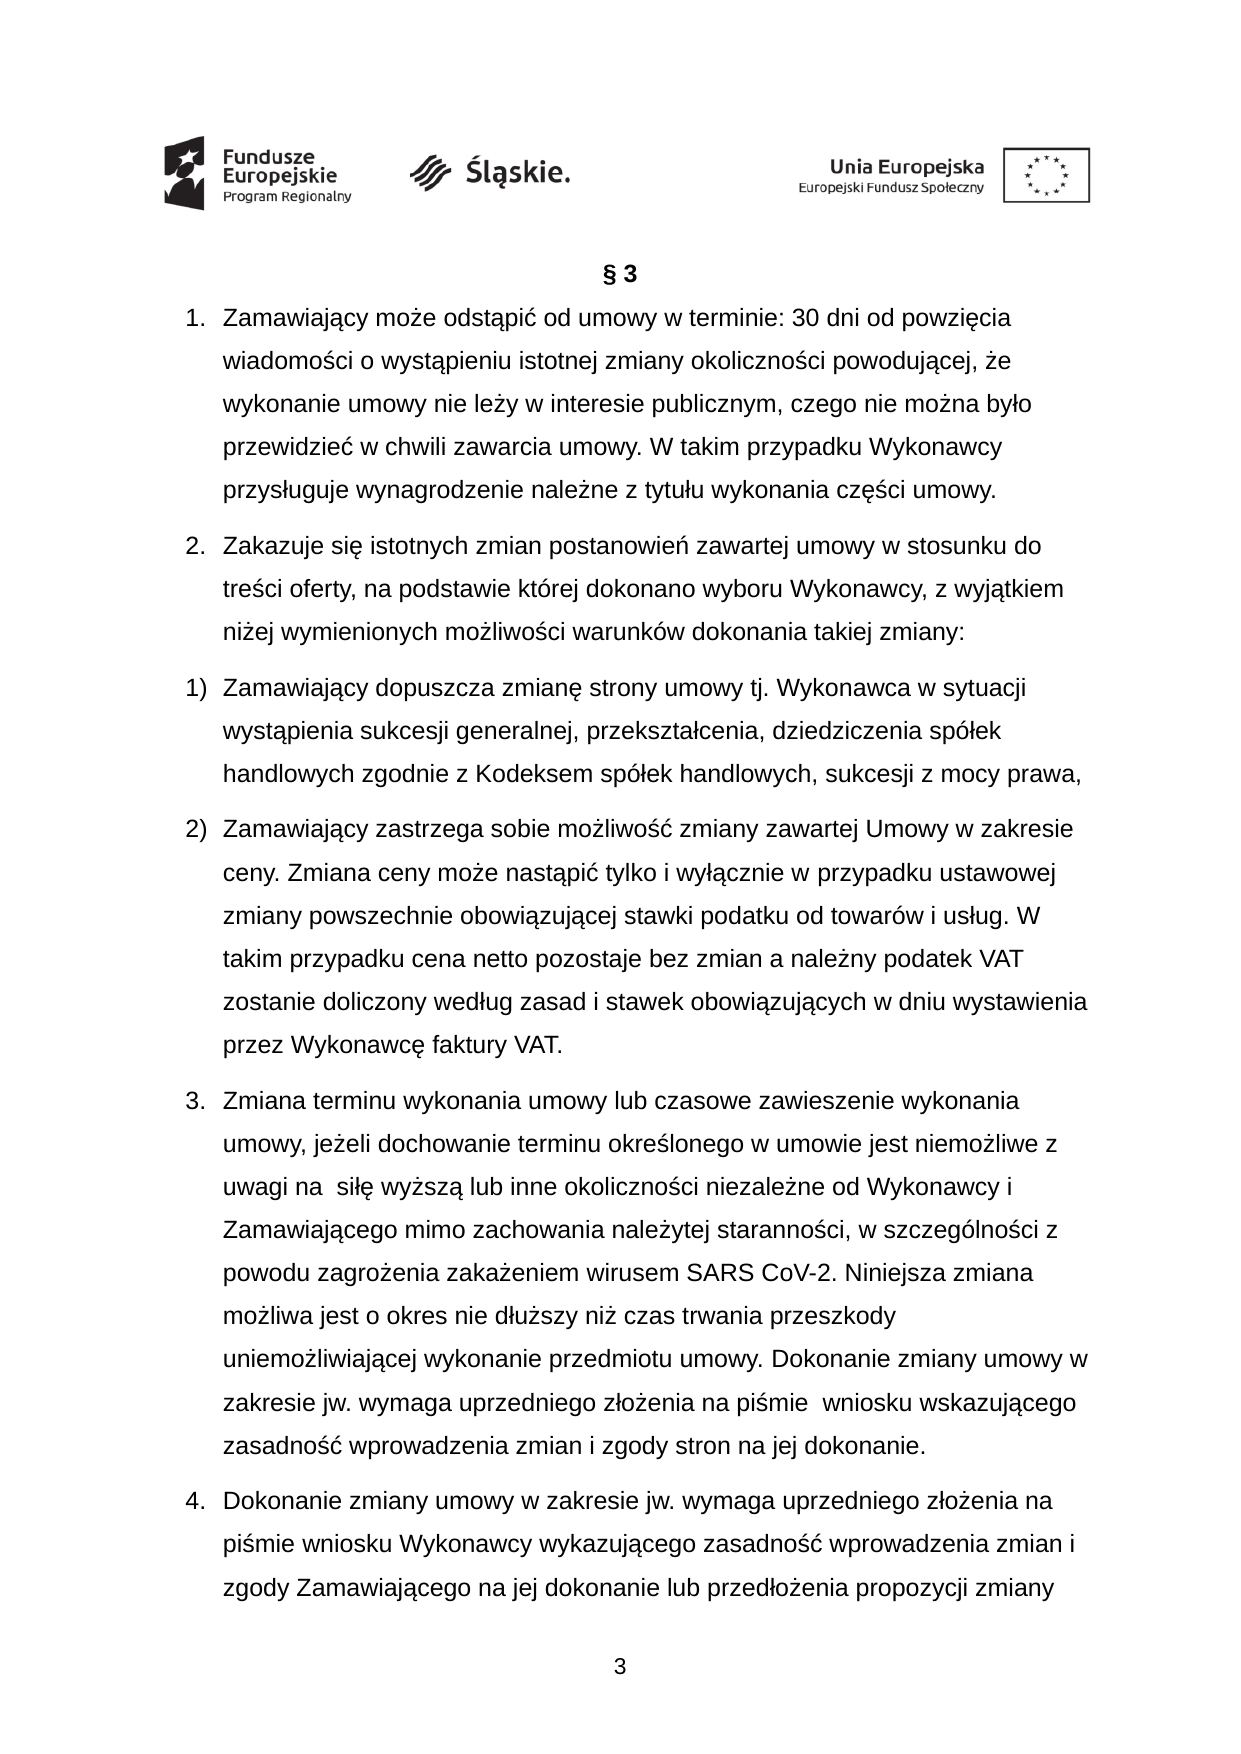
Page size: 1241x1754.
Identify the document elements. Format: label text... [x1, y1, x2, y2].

list Zamawiający może odstąpić od umowy w terminie: 30 dni od powzięcia wiadomości o wystąpieniu istotnej zmiany okoliczności powodującej, że wykonanie umowy nie leży w interesie publicznym, czego nie można było przewidzieć w chwili zawarcia umowy. W takim przypadku Wykonawcy przysługuje wynagrodzenie należne z tytułu wykonania części umowy. [185, 302, 1092, 504]
list Zakazuje się istotnych zmian postanowień zawartej umowy w stosunku do treści oferty, na podstawie której dokonano wyboru Wykonawcy, z wyjątkiem niżej wymienionych możliwości warunków dokonania takiej zmiany: [185, 531, 1092, 646]
text § 3 [148, 259, 1092, 288]
list Dokonanie zmiany umowy w zakresie jw. wymaga uprzedniego złożenia na piśmie wniosku Wykonawcy wykazującego zasadność wprowadzenia zmian i zgody Zamawiającego na jej dokonanie lub przedłożenia propozycji zmiany [185, 1486, 1092, 1601]
list Zamawiający dopuszcza zmianę strony umowy tj. Wykonawca w sytuacji wystąpienia sukcesji generalnej, przekształcenia, dziedziczenia spółek handlowych zgodnie z Kodeksem spółek handlowych, sukcesji z mocy prawa, [185, 672, 1092, 787]
list Zamawiający zastrzega sobie możliwość zmiany zawartej Umowy w zakresie ceny. Zmiana ceny może nastąpić tylko i wyłącznie w przypadku ustawowej zmiany powszechnie obowiązującej stawki podatku od towarów i usług. W takim przypadku cena netto pozostaje bez zmian a należny podatek VAT zostanie doliczony według zasad i stawek obowiązujących w dniu wystawienia przez Wykonawcę faktury VAT. [185, 814, 1092, 1059]
list Zmiana terminu wykonania umowy lub czasowe zawieszenie wykonania umowy, jeżeli dochowanie terminu określonego w umowie jest niemożliwe z uwagi na siłę wyższą lub inne okoliczności niezależne od Wykonawcy i Zamawiającego mimo zachowania należytej staranności, w szczególności z powodu zagrożenia zakażeniem wirusem SARS CoV-2. Niniejsza zmiana możliwa jest o okres nie dłuższy niż czas trwania przeszkody uniemożliwiającej wykonanie przedmiotu umowy. Dokonanie zmiany umowy w zakresie jw. wymaga uprzedniego złożenia na piśmie wniosku wskazującego zasadność wprowadzenia zmian i zgody stron na jej dokonanie. [185, 1086, 1092, 1459]
